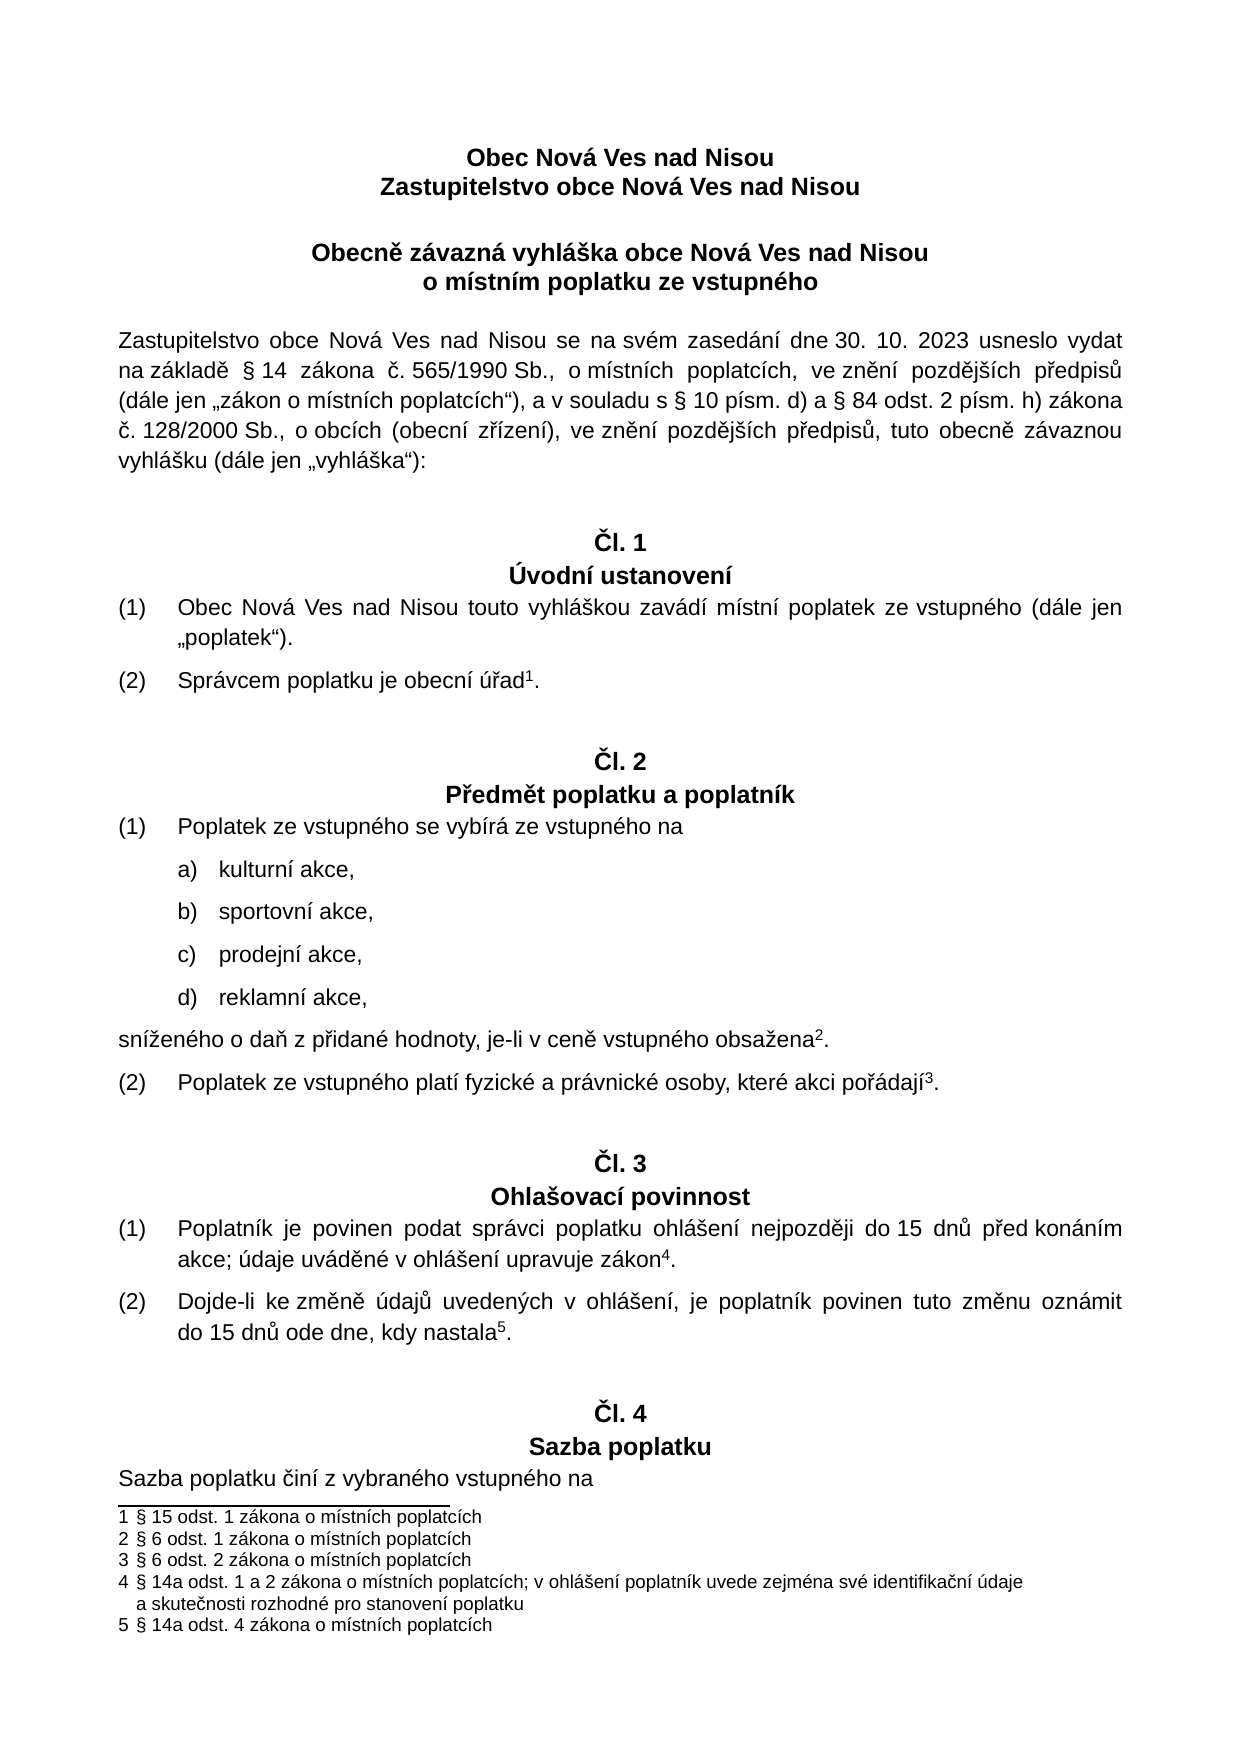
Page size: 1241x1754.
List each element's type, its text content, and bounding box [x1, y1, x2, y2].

list reklamní akce, [177, 984, 1122, 1010]
list Dojde-li ke změně údajů uvedených v ohlášení, je poplatník povinen tuto změnu oznámit do 15 dnů ode dne, kdy nastala. [118, 1288, 1122, 1345]
list § 14a odst. 1 a 2 zákona o místních poplatcích; v ohlášení poplatník uvede zejména své identifikační údaje a skutečnosti rozhodné pro stanovení poplatku [118, 1571, 1122, 1614]
list kulturní akce, [177, 856, 1122, 882]
list Poplatek ze vstupného se vybírá ze vstupného na [118, 813, 1122, 839]
subtitle Čl. 1 Úvodní ustanovení [118, 528, 1122, 589]
text Obec Nová Ves nad Nisou Zastupitelstvo obce Nová Ves nad Nisou [118, 143, 1122, 201]
subtitle Čl. 2 Předmět poplatku a poplatník [118, 747, 1122, 809]
subtitle Čl. 3 Ohlašovací povinnost [118, 1149, 1122, 1211]
list Poplatek ze vstupného platí fyzické a právnické osoby, které akci pořádají. [118, 1069, 1122, 1096]
list prodejní akce, [177, 941, 1122, 967]
subtitle Obecně závazná vyhláška obce Nová Ves nad Nisou o místním poplatku ze vstupného [118, 238, 1122, 295]
text Sazba poplatku činí z vybraného vstupného na [118, 1465, 1122, 1491]
subtitle Čl. 4 Sazba poplatku [118, 1399, 1122, 1461]
list Poplatník je povinen podat správci poplatku ohlášení nejpozději do 15 dnů před konáním akce; údaje uváděné v ohlášení upravuje zákon. [118, 1215, 1122, 1272]
text sníženého o daň z přidané hodnoty, je-li v ceně vstupného obsažena. [118, 1026, 1122, 1053]
text Zastupitelstvo obce Nová Ves nad Nisou se na svém zasedání dne 30. 10. 2023 usneslo vydat na základě § 14 zákona č. 565/1990 Sb., o místních poplatcích, ve znění pozdějších předpisů (dále jen „zákon o místních poplatcích“), a v souladu s § 10 písm. d) a § 84 odst. 2 písm. h) zákona č. 128/2000 Sb., o obcích (obecní zřízení), ve znění pozdějších předpisů, tuto obecně závaznou vyhlášku (dále jen „vyhláška“): [118, 327, 1122, 474]
list Obec Nová Ves nad Nisou touto vyhláškou zavádí místní poplatek ze vstupného (dále jen „poplatek“). [118, 594, 1122, 650]
list § 14a odst. 4 zákona o místních poplatcích [118, 1614, 1122, 1635]
list § 15 odst. 1 zákona o místních poplatcích [118, 1506, 1122, 1528]
list § 6 odst. 2 zákona o místních poplatcích [118, 1549, 1122, 1571]
text § 6 odst. 1 zákona o místních poplatcích [118, 1528, 1122, 1549]
list Správcem poplatku je obecní úřad. [118, 667, 1122, 693]
list sportovní akce, [177, 898, 1122, 925]
